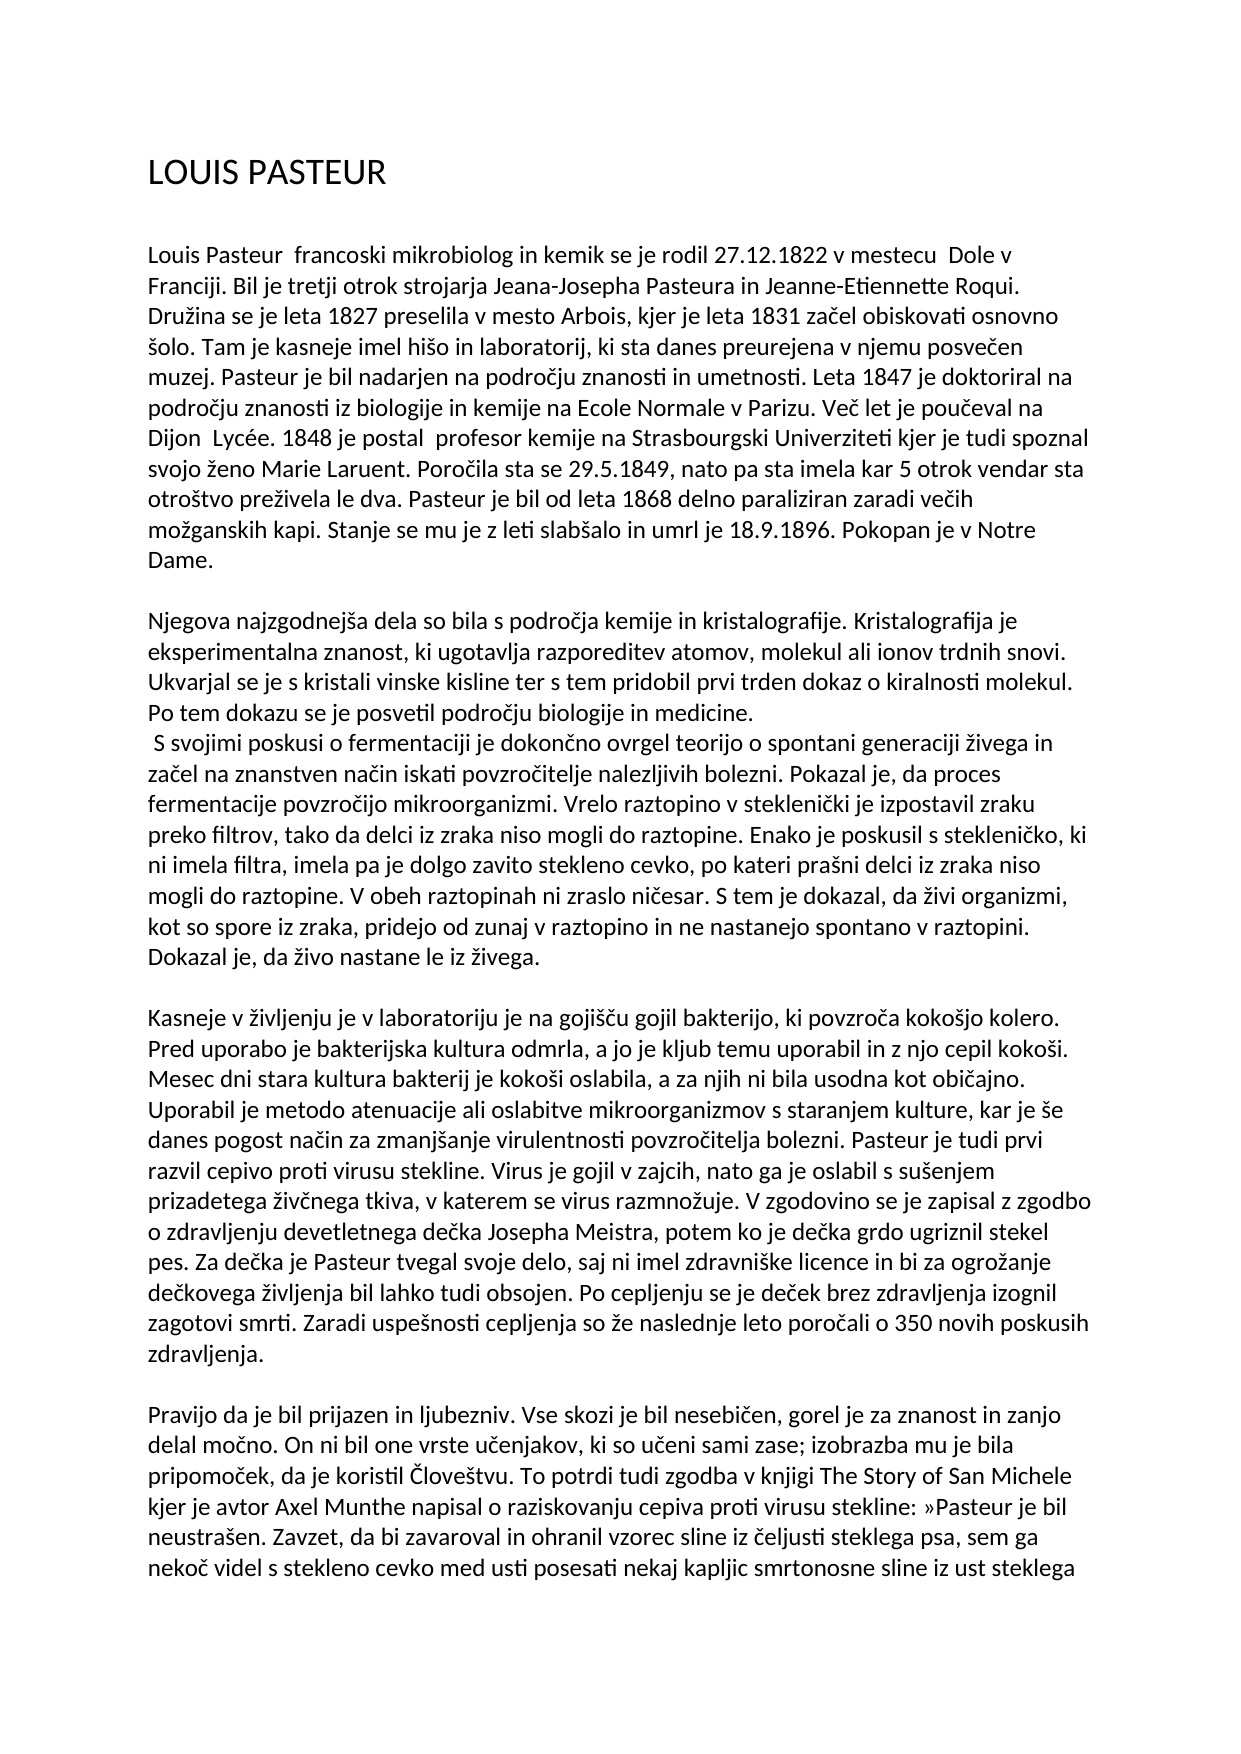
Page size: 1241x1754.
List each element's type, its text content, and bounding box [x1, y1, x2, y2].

text S svojimi poskusi o fermentaciji je dokončno ovrgel teorijo o spontani generaciji živega in začel na znanstven način iskati povzročitelje nalezljivih bolezni. Pokazal je, da proces fermentacije povzročijo mikroorganizmi. Vrelo raztopino v steklenički je izpostavil zraku preko filtrov, tako da delci iz zraka niso mogli do raztopine. Enako je poskusil s stekleničko, ki ni imela filtra, imela pa je dolgo zavito stekleno cevko, po kateri prašni delci iz zraka niso mogli do raztopine. V obeh raztopinah ni zraslo ničesar. S tem je dokazal, da živi organizmi, kot so spore iz zraka, pridejo od zunaj v raztopino in ne nastanejo spontano v raztopini. Dokazal je, da živo nastane le iz živega. [148, 728, 1093, 972]
text Njegova najzgodnejša dela so bila s področja kemije in kristalografije. Kristalografija je eksperimentalna znanost, ki ugotavlja razporeditev atomov, molekul ali ionov trdnih snovi. Ukvarjal se je s kristali vinske kisline ter s tem pridobil prvi trden dokaz o kiralnosti molekul. Po tem dokazu se je posvetil področju biologije in medicine. [148, 606, 1093, 728]
text Pravijo da je bil prijazen in ljubezniv. Vse­ skozi je bil nesebičen, gorel je za znanost in zanjo delal močno. On ni bil one vrste učenjakov, ki so učeni sami zase; izobrazba mu je bila pripomoček, da je koristil Človeštvu. To potrdi tudi zgodba v knjigi The Story of San Michele kjer je avtor Axel Munthe napisal o raziskovanju cepiva proti virusu stekline: »Pasteur je bil neustrašen. Zavzet, da bi zavaroval in ohranil vzorec sline iz čeljusti steklega psa, sem ga nekoč videl s stekleno cevko med usti posesati nekaj kapljic smrtonosne sline iz ust steklega [148, 1399, 1093, 1582]
text Kasneje v življenju je v laboratoriju je na gojišču gojil bakterijo, ki povzroča kokošjo kolero. Pred uporabo je bakterijska kultura odmrla, a jo je kljub temu uporabil in z njo cepil kokoši. Mesec dni stara kultura bakterij je kokoši oslabila, a za njih ni bila usodna kot običajno. Uporabil je metodo atenuacije ali oslabitve mikroorganizmov s staranjem kulture, kar je še danes pogost način za zmanjšanje virulentnosti povzročitelja bolezni. Pasteur je tudi prvi razvil cepivo proti virusu stekline. Virus je gojil v zajcih, nato ga je oslabil s sušenjem prizadetega živčnega tkiva, v katerem se virus razmnožuje. V zgodovino se je zapisal z zgodbo o zdravljenju devetletnega dečka Josepha Meistra, potem ko je dečka grdo ugriznil stekel pes. Za dečka je Pasteur tvegal svoje delo, saj ni imel zdravniške licence in bi za ogrožanje dečkovega življenja bil lahko tudi obsojen. Po cepljenju se je deček brez zdravljenja izognil zagotovi smrti. Zaradi uspešnosti cepljenja so že naslednje leto poročali o 350 novih poskusih zdravljenja. [148, 1002, 1093, 1368]
text Louis Pasteur francoski mikrobiolog in kemik se je rodil 27.12.1822 v mestecu Dole v Franciji. Bil je tretji otrok strojarja Jeana-Josepha Pasteura in Jeanne-Etiennette Roqui. Družina se je leta 1827 preselila v mesto Arbois, kjer je leta 1831 začel obiskovati osnovno šolo. Tam je kasneje imel hišo in laboratorij, ki sta danes preurejena v njemu posvečen muzej. Pasteur je bil nadarjen na področju znanosti in umetnosti. Leta 1847 je doktoriral na področju znanosti iz biologije in kemije na Ecole Normale v Parizu. Več let je poučeval na Dijon Lycée. 1848 je postal profesor kemije na Strasbourgski Univerziteti kjer je tudi spoznal svojo ženo Marie Laruent. Poročila sta se 29.5.1849, nato pa sta imela kar 5 otrok vendar sta otroštvo preživela le dva. Pasteur je bil od leta 1868 delno paraliziran zaradi večih možganskih kapi. Stanje se mu je z leti slabšalo in umrl je 18.9.1896. Pokopan je v Notre Dame. [148, 239, 1093, 575]
text LOUIS PASTEUR [148, 148, 1093, 193]
